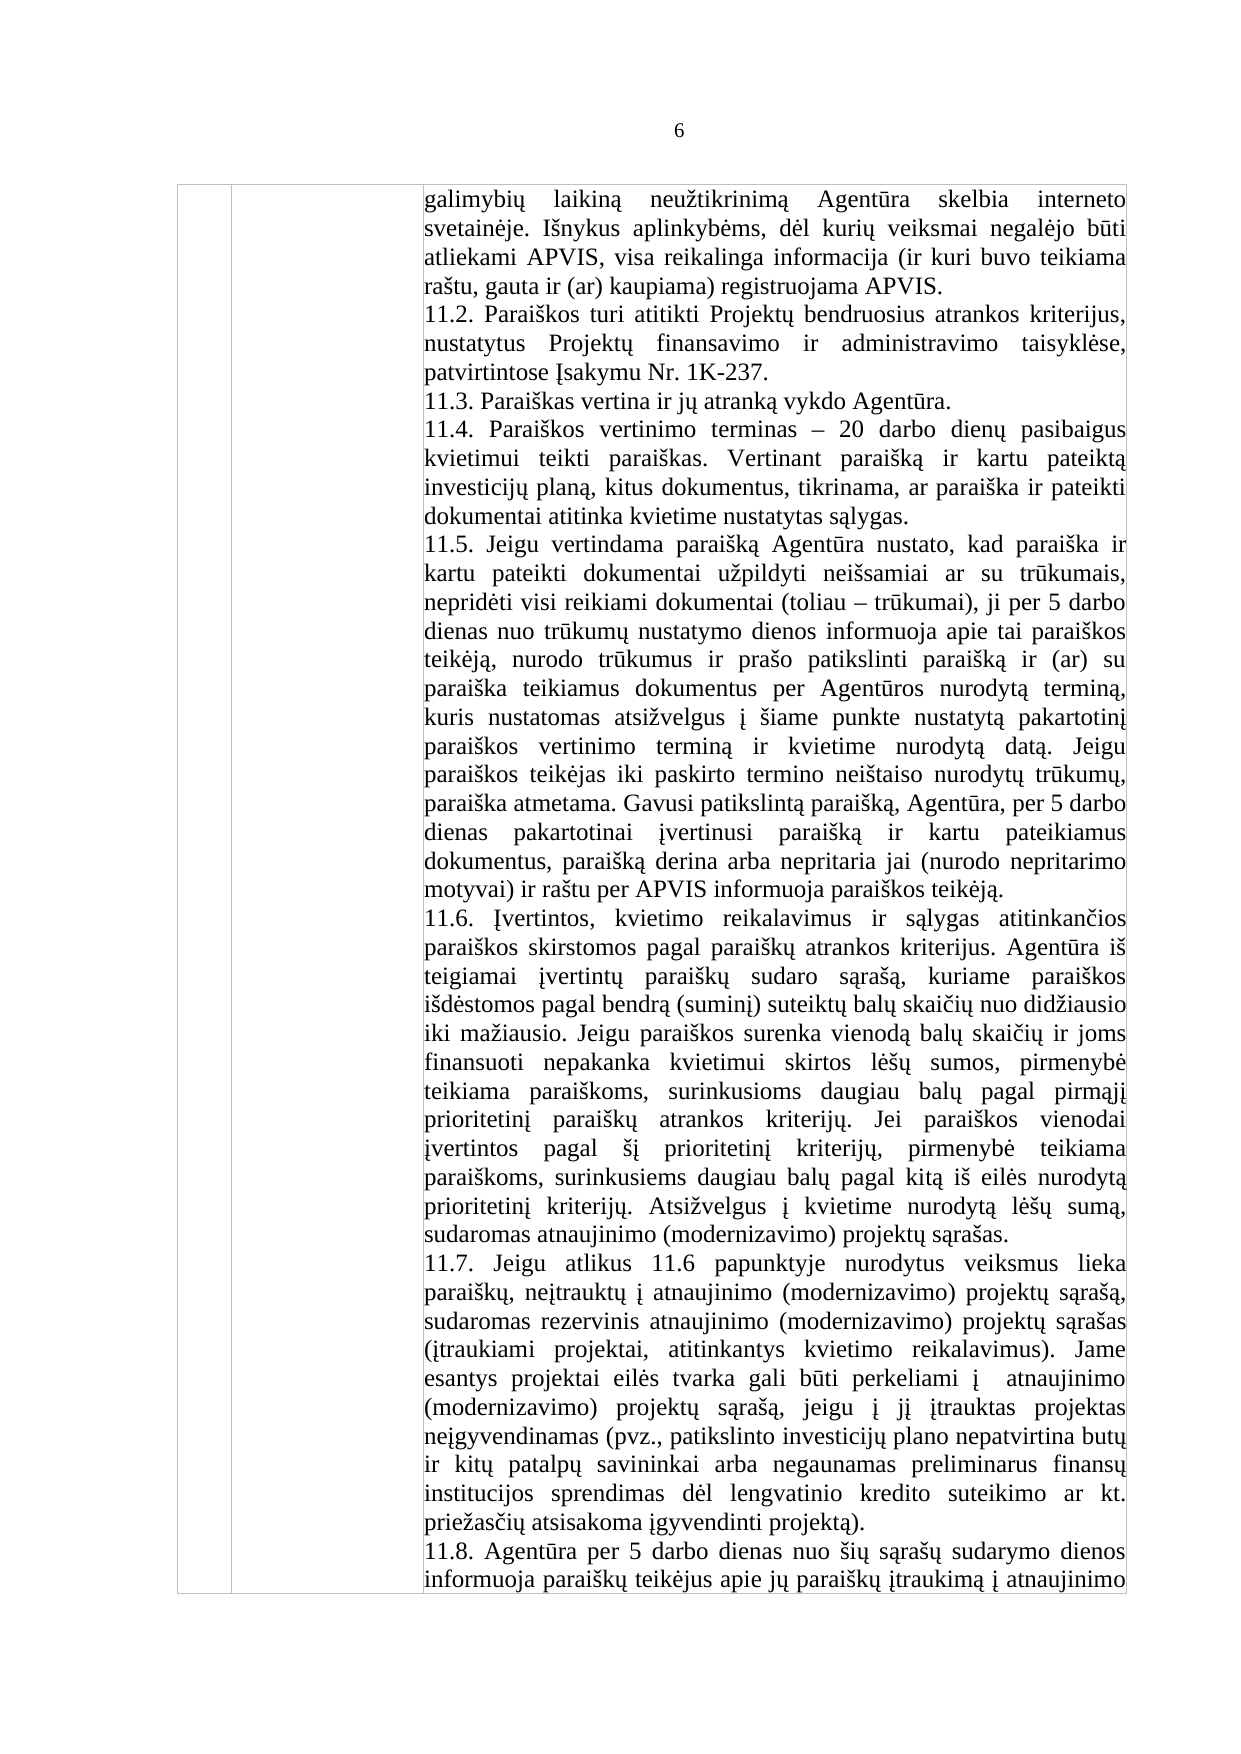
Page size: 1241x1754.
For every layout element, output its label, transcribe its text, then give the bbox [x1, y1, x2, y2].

table_cell galimybių laikiną neužtikrinimą Agentūra skelbia interneto svetainėje. Išnykus aplinkybėms, dėl kurių veiksmai negalėjo būti atliekami APVIS, visa reikalinga informacija (ir kuri buvo teikiama raštu, gauta ir (ar) kaupiama) registruojama APVIS. 11.2. Paraiškos turi atitikti Projektų bendruosius atrankos kriterijus, nustatytus Projektų finansavimo ir administravimo taisyklėse, patvirtintose Įsakymu Nr. 1K-237. 11.3. Paraiškas vertina ir jų atranką vykdo Agentūra. 11.4. Paraiškos vertinimo terminas – 20 darbo dienų pasibaigus kvietimui teikti paraiškas. Vertinant paraišką ir kartu pateiktą investicijų planą, kitus dokumentus, tikrinama, ar paraiška ir pateikti dokumentai atitinka kvietime nustatytas sąlygas. 11.5. Jeigu vertindama paraišką Agentūra nustato, kad paraiška ir kartu pateikti dokumentai užpildyti neišsamiai ar su trūkumais, nepridėti visi reikiami dokumentai (toliau – trūkumai), ji per 5 darbo dienas nuo trūkumų nustatymo dienos informuoja apie tai paraiškos teikėją, nurodo trūkumus ir prašo patikslinti paraišką ir (ar) su paraiška teikiamus dokumentus per Agentūros nurodytą terminą, kuris nustatomas atsižvelgus į šiame punkte nustatytą pakartotinį paraiškos vertinimo terminą ir kvietime nurodytą datą. Jeigu paraiškos teikėjas iki paskirto termino neištaiso nurodytų trūkumų, paraiška atmetama. Gavusi patikslintą paraišką, Agentūra, per 5 darbo dienas pakartotinai įvertinusi paraišką ir kartu pateikiamus dokumentus, paraišką derina arba nepritaria jai (nurodo nepritarimo motyvai) ir raštu per APVIS informuoja paraiškos teikėją. 11.6. Įvertintos, kvietimo reikalavimus ir sąlygas atitinkančios paraiškos skirstomos pagal paraiškų atrankos kriterijus. Agentūra iš teigiamai įvertintų paraiškų sudaro sąrašą, kuriame paraiškos išdėstomos pagal bendrą (suminį) suteiktų balų skaičių nuo didžiausio iki mažiausio. Jeigu paraiškos surenka vienodą balų skaičių ir joms finansuoti nepakanka kvietimui skirtos lėšų sumos, pirmenybė teikiama paraiškoms, surinkusioms daugiau balų pagal pirmąjį prioritetinį paraiškų atrankos kriterijų. Jei paraiškos vienodai įvertintos pagal šį prioritetinį kriterijų, pirmenybė teikiama paraiškoms, surinkusiems daugiau balų pagal kitą iš eilės nurodytą prioritetinį kriterijų. Atsižvelgus į kvietime nurodytą lėšų sumą, sudaromas atnaujinimo (modernizavimo) projektų sąrašas. 11.7. Jeigu atlikus 11.6 papunktyje nurodytus veiksmus lieka paraiškų, neįtrauktų į atnaujinimo (modernizavimo) projektų sąrašą, sudaromas rezervinis atnaujinimo (modernizavimo) projektų sąrašas (įtraukiami projektai, atitinkantys kvietimo reikalavimus). Jame esantys projektai eilės tvarka gali būti perkeliami į atnaujinimo (modernizavimo) projektų sąrašą, jeigu į jį įtrauktas projektas neįgyvendinamas (pvz., patikslinto investicijų plano nepatvirtina butų ir kitų patalpų savininkai arba negaunamas preliminarus finansų institucijos sprendimas dėl lengvatinio kredito suteikimo ar kt. priežasčių atsisakoma įgyvendinti projektą). 11.8. Agentūra per 5 darbo dienas nuo šių sąrašų sudarymo dienos informuoja paraiškų teikėjus apie jų paraiškų įtraukimą į atnaujinimo [424, 185, 1126, 1593]
table_cell [232, 185, 423, 1593]
table_cell [1127, 184, 1240, 1593]
table_cell [178, 185, 231, 1593]
